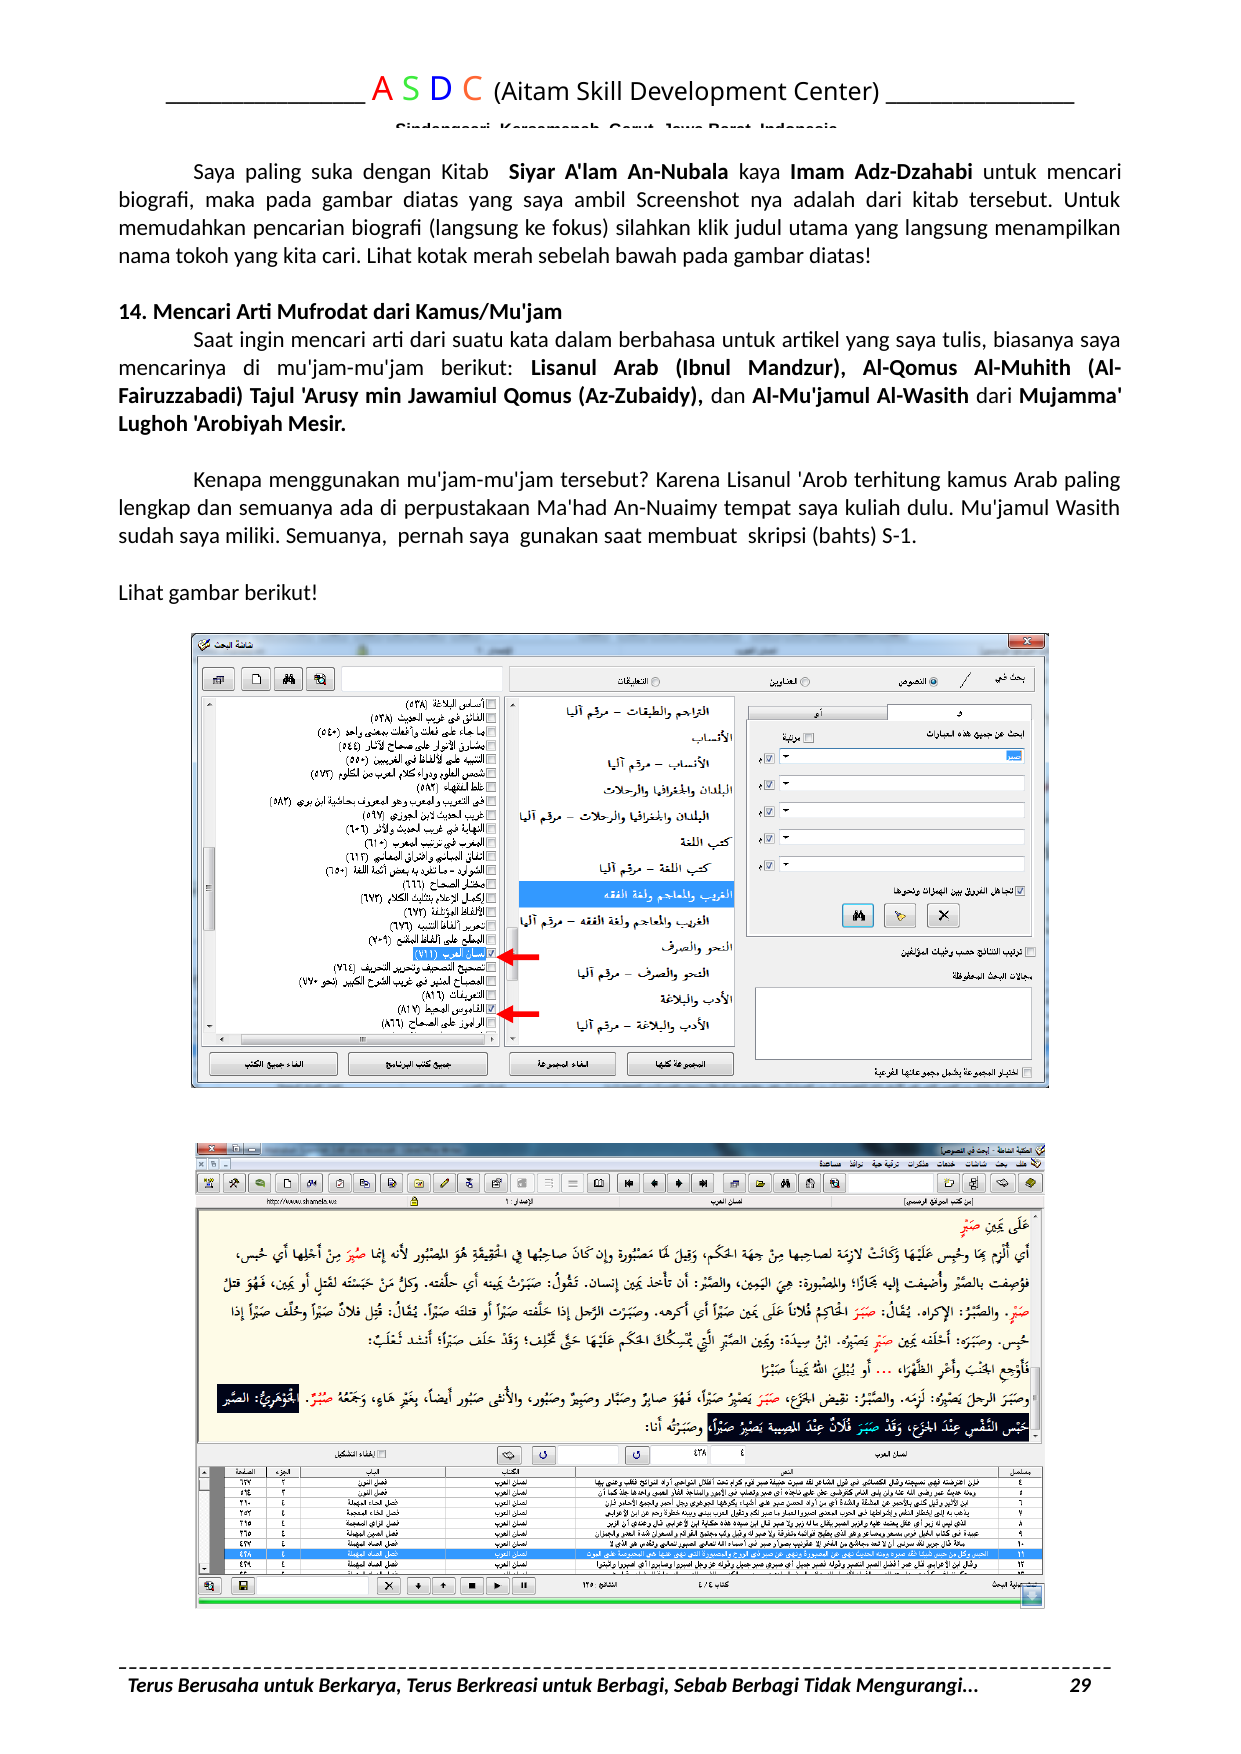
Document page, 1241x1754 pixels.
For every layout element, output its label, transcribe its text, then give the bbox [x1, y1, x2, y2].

picture [195, 1143, 1045, 1609]
text Saat ingin mencari arti dari suatu kata dalam berbahasa untuk artikel yang saya tulis, biasanya saya mencarinya di mu'jam-mu'jam berikut: Lisanul Arab (Ibnul Mandzur), Al-Qomus Al-Muhith (Al-Fairuzzabadi) Tajul 'Arusy min Jawamiul Qomus (Az-Zubaidy), dan Al-Mu'jamul Al-Wasith dari Mujamma' Lughoh 'Arobiyah Mesir. [118, 325, 1122, 437]
text Lihat gambar berikut! [118, 578, 1122, 606]
text Kenapa menggunakan mu'jam-mu'jam tersebut? Karena Lisanul 'Arob terhitung kamus Arab paling lengkap dan semuanya ada di perpustakaan Ma'had An-Nuaimy tempat saya kuliah dulu. Mu'jamul Wasith sudah saya miliki. Semuanya, pernah saya gunakan saat membuat skripsi (bahts) S-1. [118, 466, 1122, 549]
picture [191, 633, 1049, 1088]
text 14. Mencari Arti Mufrodat dari Kamus/Mu'jam [118, 297, 1122, 325]
text Saya paling suka dengan Kitab Siyar A'lam An-Nubala kaya Imam Adz-Dzahabi untuk mencari biografi, maka pada gambar diatas yang saya ambil Screenshot nya adalah dari kitab tersebut. Untuk memudahkan pencarian biografi (langsung ke fokus) silahkan klik judul utama yang langsung menampilkan nama tokoh yang kita cari. Lihat kotak merah sebelah bawah pada gambar diatas! [118, 157, 1122, 269]
